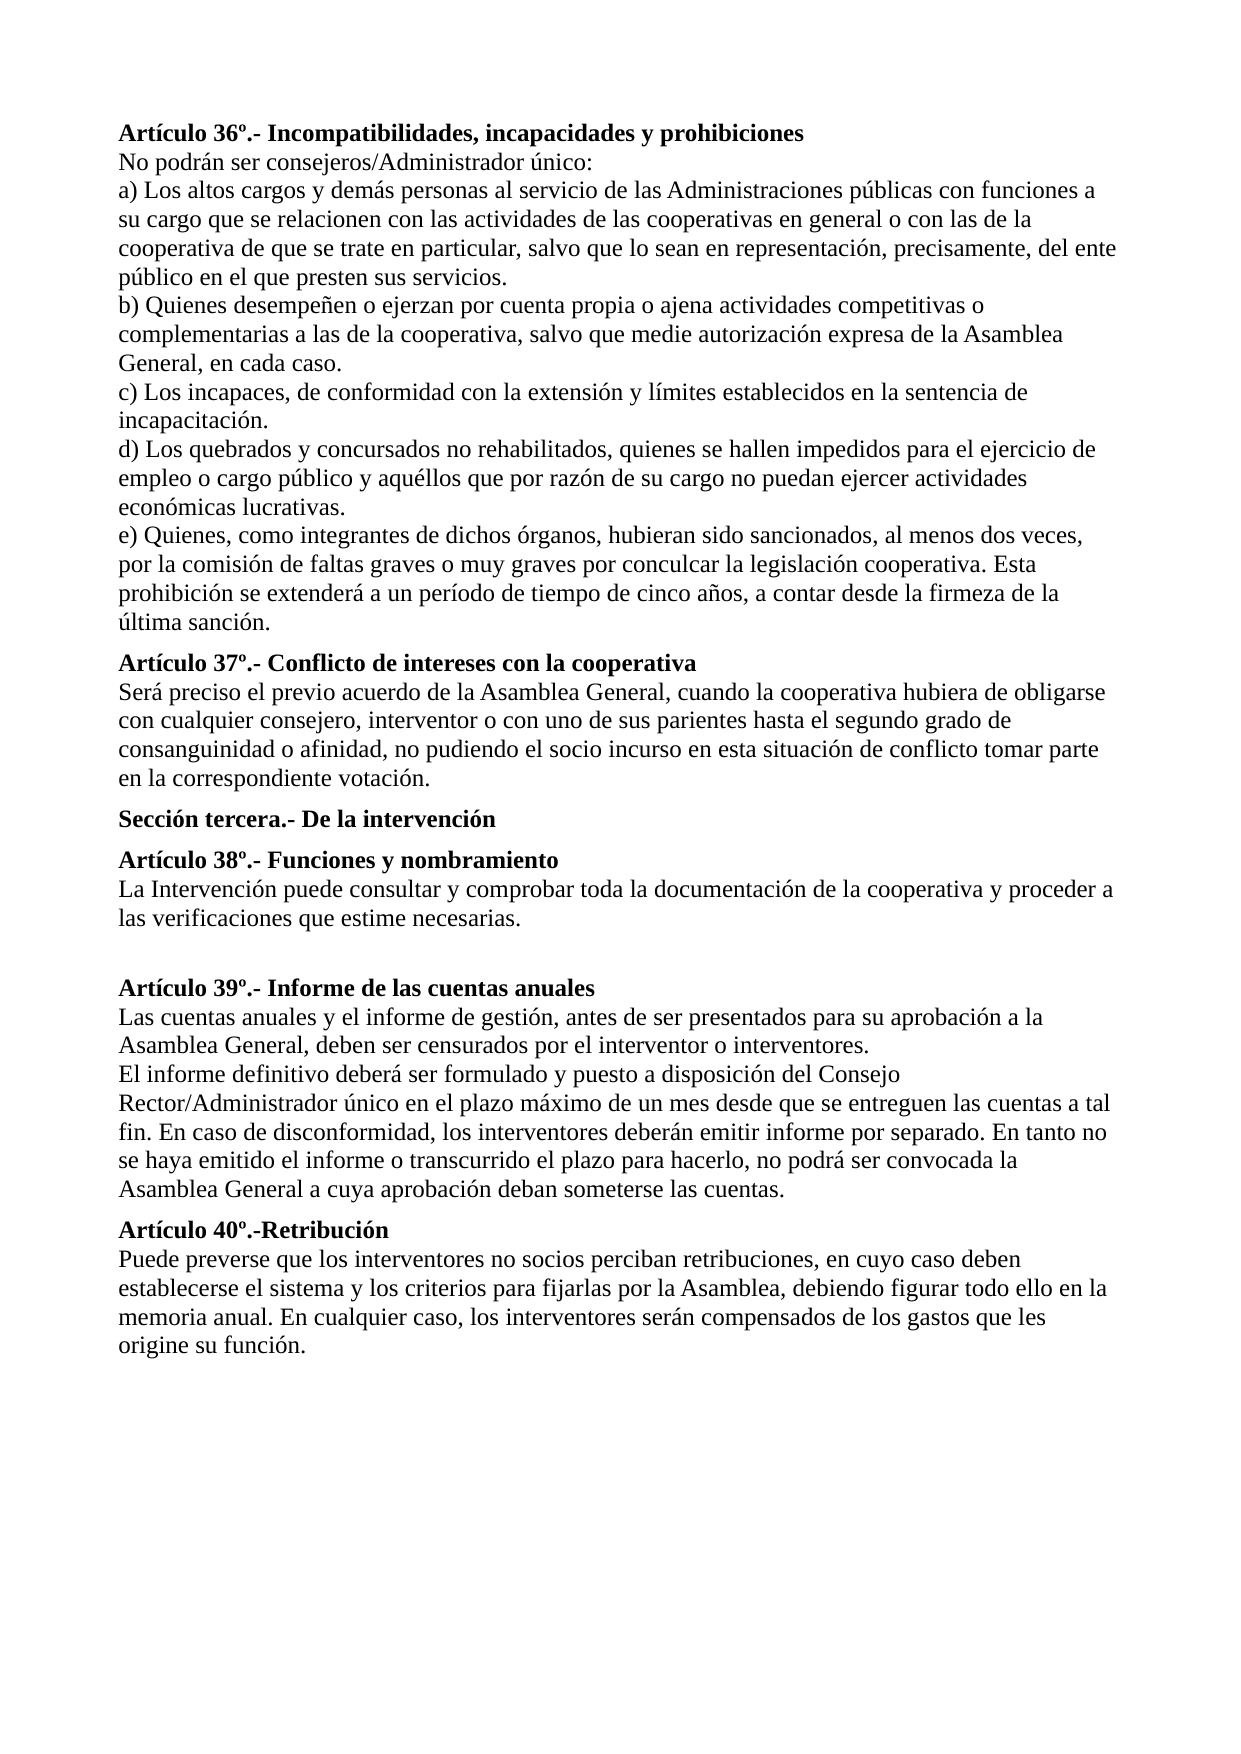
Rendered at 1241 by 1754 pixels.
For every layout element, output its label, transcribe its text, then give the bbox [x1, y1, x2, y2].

text Artículo 40º.-Retribución Puede preverse que los interventores no socios perciban retribuciones, en cuyo caso deben establecerse el sistema y los criterios para fijarlas por la Asamblea, debiendo figurar todo ello en la memoria anual. En cualquier caso, los interventores serán compensados de los gastos que les origine su función. [118, 1216, 1122, 1359]
text Artículo 38º.- Funciones y nombramiento La Intervención puede consultar y comprobar toda la documentación de la cooperativa y proceder a las verificaciones que estime necesarias. [118, 846, 1122, 961]
text Artículo 36º.- Incompatibilidades, incapacidades y prohibiciones No podrán ser consejeros/Administrador único: a) Los altos cargos y demás personas al servicio de las Administraciones públicas con funciones a su cargo que se relacionen con las actividades de las cooperativas en general o con las de la cooperativa de que se trate en particular, salvo que lo sean en representación, precisamente, del ente público en el que presten sus servicios. b) Quienes desempeñen o ejerzan por cuenta propia o ajena actividades competitivas o complementarias a las de la cooperativa, salvo que medie autorización expresa de la Asamblea General, en cada caso. c) Los incapaces, de conformidad con la extensión y límites establecidos en la sentencia de incapacitación. d) Los quebrados y concursados no rehabilitados, quienes se hallen impedidos para el ejercicio de empleo o cargo público y aquéllos que por razón de su cargo no puedan ejercer actividades económicas lucrativas. e) Quienes, como integrantes de dichos órganos, hubieran sido sancionados, al menos dos veces, por la comisión de faltas graves o muy graves por conculcar la legislación cooperativa. Esta prohibición se extenderá a un período de tiempo de cinco años, a contar desde la firmeza de la última sanción. [118, 118, 1122, 636]
text Artículo 39º.- Informe de las cuentas anuales Las cuentas anuales y el informe de gestión, antes de ser presentados para su aprobación a la Asamblea General, deben ser censurados por el interventor o interventores. El informe definitivo deberá ser formulado y puesto a disposición del Consejo Rector/Administrador único en el plazo máximo de un mes desde que se entreguen las cuentas a tal fin. En caso de disconformidad, los interventores deberán emitir informe por separado. En tanto no se haya emitido el informe o transcurrido el plazo para hacerlo, no podrá ser convocada la Asamblea General a cuya aprobación deban someterse las cuentas. [118, 973, 1122, 1203]
text Artículo 37º.- Conflicto de intereses con la cooperativa Será preciso el previo acuerdo de la Asamblea General, cuando la cooperativa hubiera de obligarse con cualquier consejero, interventor o con uno de sus parientes hasta el segundo grado de consanguinidad o afinidad, no pudiendo el socio incurso en esta situación de conflicto tomar parte en la correspondiente votación. [118, 648, 1122, 792]
text Sección tercera.- De la intervención [118, 804, 1122, 833]
